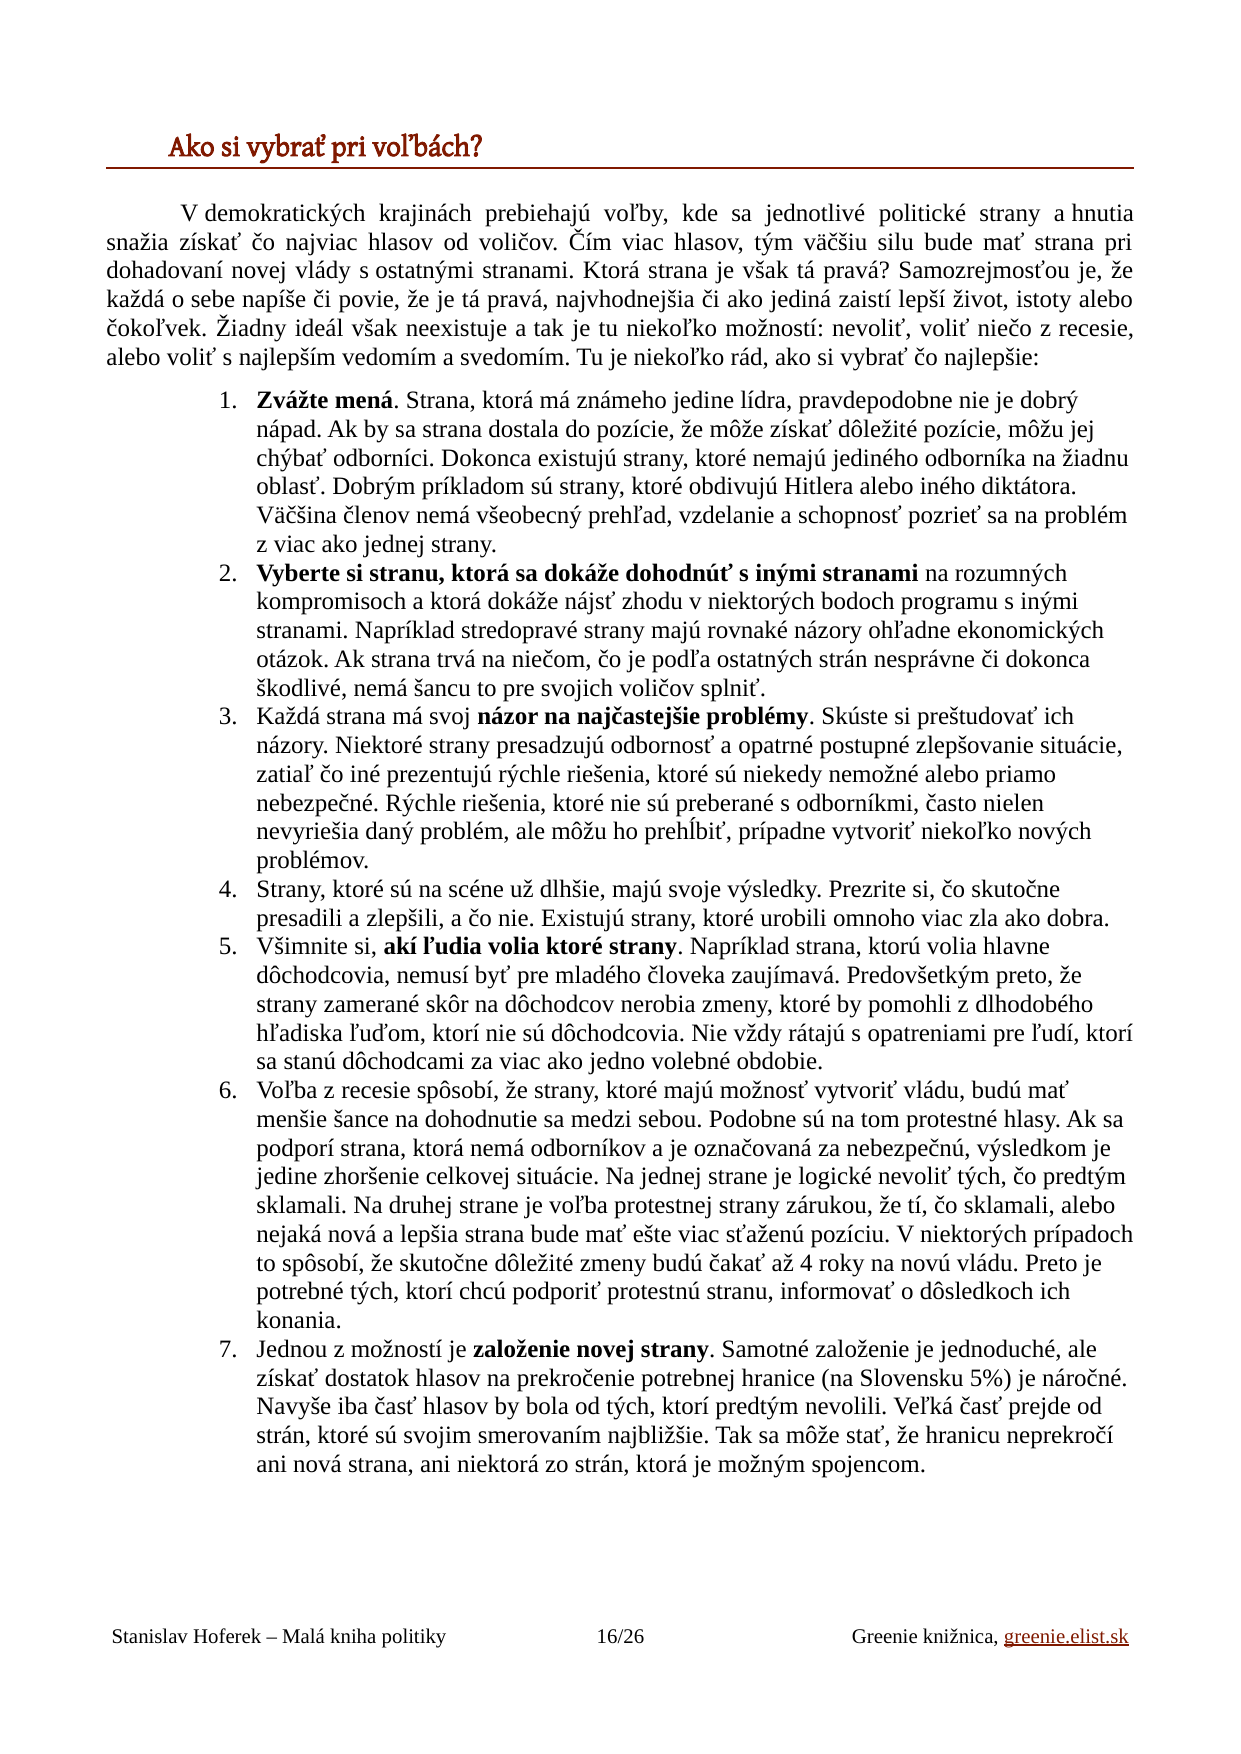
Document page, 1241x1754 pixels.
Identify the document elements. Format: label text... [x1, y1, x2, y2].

list Každá strana má svoj názor na najčastejšie problémy. Skúste si preštudovať ich názory. Niektoré strany presadzujú odbornosť a opatrné postupné zlepšovanie situácie, zatiaľ čo iné prezentujú rýchle riešenia, ktoré sú niekedy nemožné alebo priamo nebezpečné. Rýchle riešenia, ktoré nie sú preberané s odborníkmi, často nielen nevyriešia daný problém, ale môžu ho prehĺbiť, prípadne vytvoriť niekoľko nových problémov. [219, 701, 1134, 874]
list Strany, ktoré sú na scéne už dlhšie, majú svoje výsledky. Prezrite si, čo skutočne presadili a zlepšili, a čo nie. Existujú strany, ktoré urobili omnoho viac zla ako dobra. [219, 874, 1134, 931]
list Vyberte si stranu, ktorá sa dokáže dohodnúť s inými stranami na rozumných kompromisoch a ktorá dokáže nájsť zhodu v niektorých bodoch programu s inými stranami. Napríklad stredopravé strany majú rovnaké názory ohľadne ekonomických otázok. Ak strana trvá na niečom, čo je podľa ostatných strán nesprávne či dokonca škodlivé, nemá šancu to pre svojich voličov splniť. [219, 558, 1134, 701]
list Zvážte mená. Strana, ktorá má známeho jedine lídra, pravdepodobne nie je dobrý nápad. Ak by sa strana dostala do pozície, že môže získať dôležité pozície, môžu jej chýbať odborníci. Dokonca existujú strany, ktoré nemajú jediného odborníka na žiadnu oblasť. Dobrým príkladom sú strany, ktoré obdivujú Hitlera alebo iného diktátora. Väčšina členov nemá všeobecný prehľad, vzdelanie a schopnosť pozrieť sa na problém z viac ako jednej strany. [219, 385, 1134, 558]
list Voľba z recesie spôsobí, že strany, ktoré majú možnosť vytvoriť vládu, budú mať menšie šance na dohodnutie sa medzi sebou. Podobne sú na tom protestné hlasy. Ak sa podporí strana, ktorá nemá odborníkov a je označovaná za nebezpečnú, výsledkom je jedine zhoršenie celkovej situácie. Na jednej strane je logické nevoliť tých, čo predtým sklamali. Na druhej strane je voľba protestnej strany zárukou, že tí, čo sklamali, alebo nejaká nová a lepšia strana bude mať ešte viac sťaženú pozíciu. V niektorých prípadoch to spôsobí, že skutočne dôležité zmeny budú čakať až 4 roky na novú vládu. Preto je potrebné tých, ktorí chcú podporiť protestnú stranu, informovať o dôsledkoch ich konania. [219, 1075, 1134, 1334]
subtitle Ako si vybrať pri voľbách? [106, 127, 1134, 167]
text V demokratických krajinách prebiehajú voľby, kde sa jednotlivé politické strany a hnutia snažia získať čo najviac hlasov od voličov. Čím viac hlasov, tým väčšiu silu bude mať strana pri dohadovaní novej vlády s ostatnými stranami. Ktorá strana je však tá pravá? Samozrejmosťou je, že každá o sebe napíše či povie, že je tá pravá, najvhodnejšia či ako jediná zaistí lepší život, istoty alebo čokoľvek. Žiadny ideál však neexistuje a tak je tu niekoľko možností: nevoliť, voliť niečo z recesie, alebo voliť s najlepším vedomím a svedomím. Tu je niekoľko rád, ako si vybrať čo najlepšie: [106, 198, 1134, 371]
list Všimnite si, akí ľudia volia ktoré strany. Napríklad strana, ktorú volia hlavne dôchodcovia, nemusí byť pre mladého človeka zaujímavá. Predovšetkým preto, že strany zamerané skôr na dôchodcov nerobia zmeny, ktoré by pomohli z dlhodobého hľadiska ľuďom, ktorí nie sú dôchodcovia. Nie vždy rátajú s opatreniami pre ľudí, ktorí sa stanú dôchodcami za viac ako jedno volebné obdobie. [219, 931, 1134, 1075]
list Jednou z možností je založenie novej strany. Samotné založenie je jednoduché, ale získať dostatok hlasov na prekročenie potrebnej hranice (na Slovensku 5%) je náročné. Navyše iba časť hlasov by bola od tých, ktorí predtým nevolili. Veľká časť prejde od strán, ktoré sú svojim smerovaním najbližšie. Tak sa môže stať, že hranicu neprekročí ani nová strana, ani niektorá zo strán, ktorá je možným spojencom. [219, 1334, 1134, 1478]
